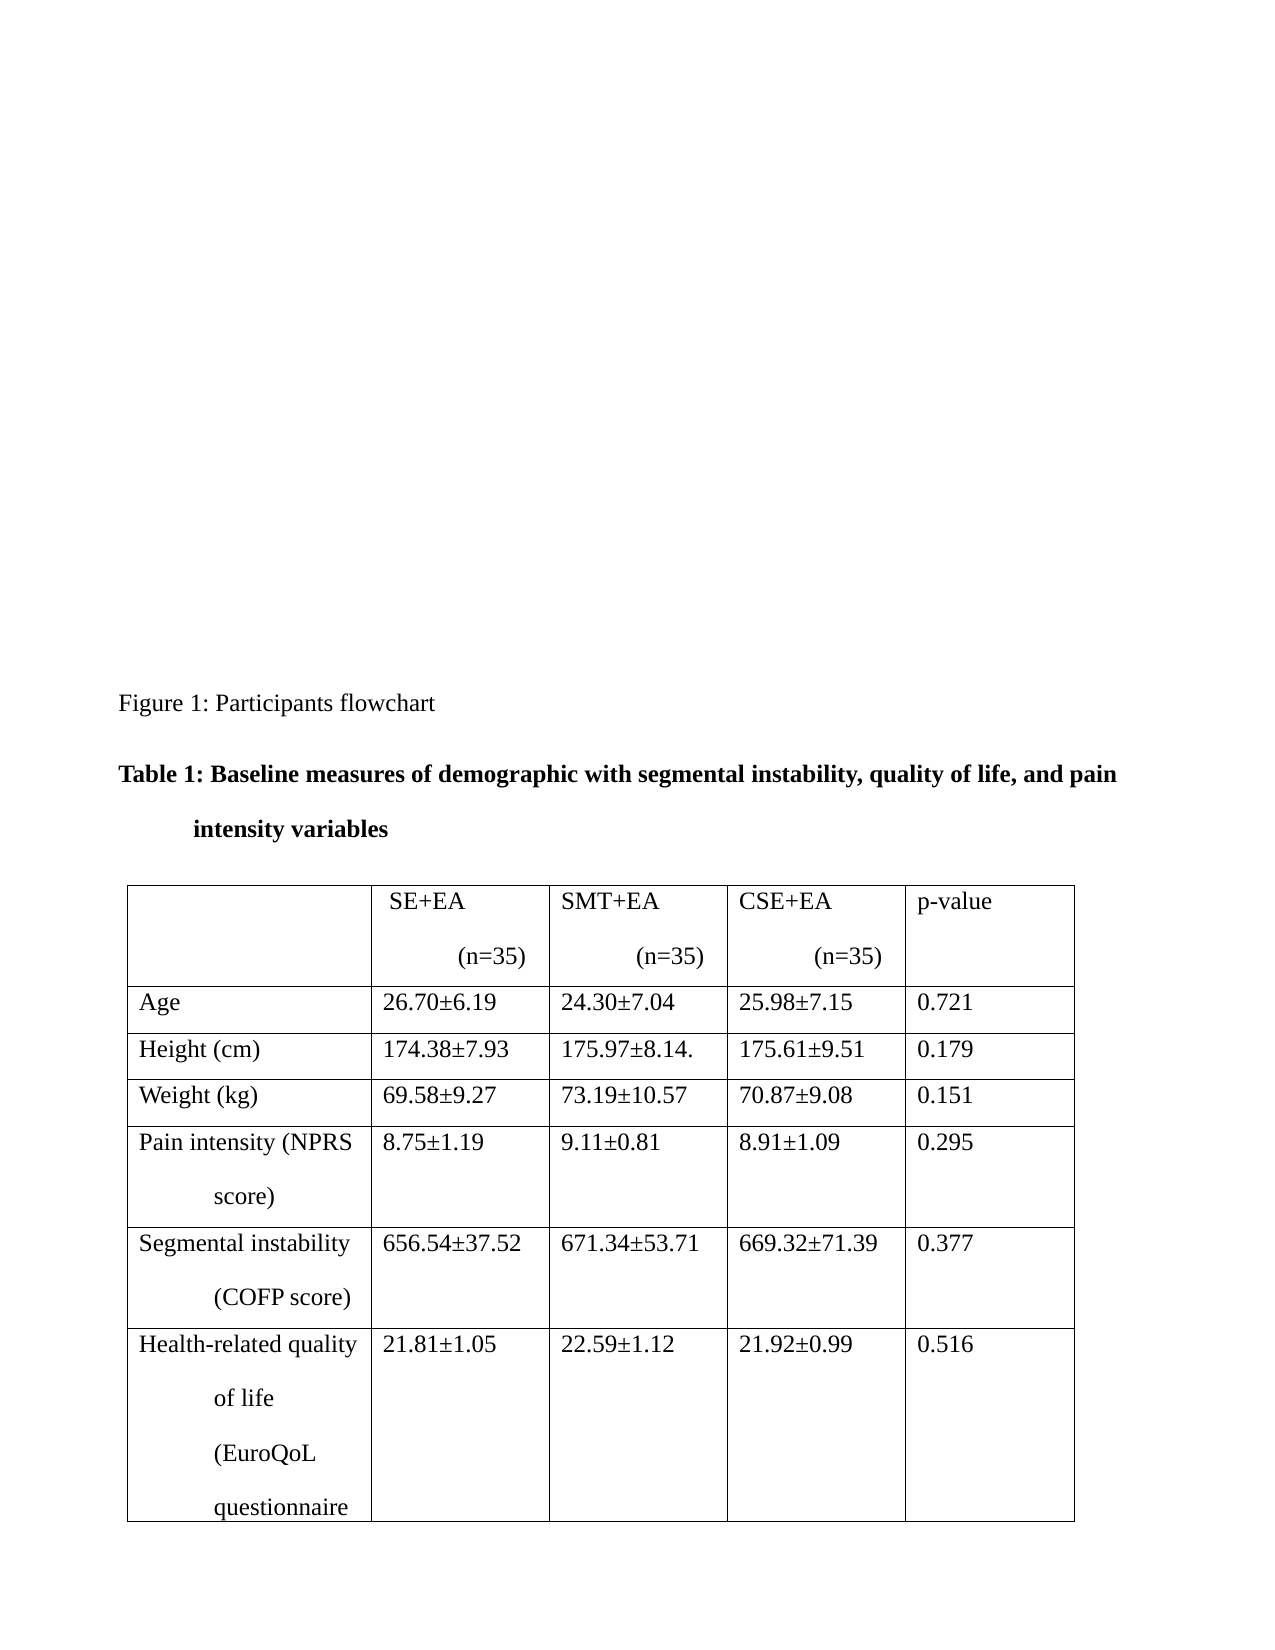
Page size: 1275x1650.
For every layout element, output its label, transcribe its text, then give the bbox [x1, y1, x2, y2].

table_header [128, 886, 371, 986]
table_header SE+EA (n=35) [372, 886, 549, 986]
table_cell 8.91±1.09 [728, 1127, 905, 1227]
table_header CSE+EA (n=35) [728, 886, 905, 986]
table_cell 0.721 [906, 987, 1074, 1033]
table_cell 73.19±10.57 [550, 1080, 727, 1126]
table_cell 175.61±9.51 [728, 1034, 905, 1079]
table_header p-value [906, 886, 1074, 986]
table_cell 656.54±37.52 [372, 1228, 549, 1328]
text Figure 1: Participants flowchart [118, 688, 1157, 717]
table_cell Pain intensity (NPRS score) [128, 1127, 371, 1227]
table_cell Segmental instability (COFP score) [128, 1228, 371, 1328]
table_cell Health-related quality of life (EuroQoL questionnaire [128, 1329, 371, 1521]
table_cell 174.38±7.93 [372, 1034, 549, 1079]
table_cell 0.295 [906, 1127, 1074, 1227]
table_cell Age [128, 987, 371, 1033]
table_cell 25.98±7.15 [728, 987, 905, 1033]
table_cell 175.97±8.14. [550, 1034, 727, 1079]
table_cell 69.58±9.27 [372, 1080, 549, 1126]
table_cell 8.75±1.19 [372, 1127, 549, 1227]
table_cell Height (cm) [128, 1034, 371, 1079]
table_cell Weight (kg) [128, 1080, 371, 1126]
table_cell 70.87±9.08 [728, 1080, 905, 1126]
table_header SMT+EA (n=35) [550, 886, 727, 986]
table_cell 26.70±6.19 [372, 987, 549, 1033]
table_cell 671.34±53.71 [550, 1228, 727, 1328]
table_cell 9.11±0.81 [550, 1127, 727, 1227]
table_cell 0.516 [906, 1329, 1074, 1521]
table_cell 0.179 [906, 1034, 1074, 1079]
table_cell 22.59±1.12 [550, 1329, 727, 1521]
table_cell 21.92±0.99 [728, 1329, 905, 1521]
table_cell 0.377 [906, 1228, 1074, 1328]
table_cell 24.30±7.04 [550, 987, 727, 1033]
table_cell 669.32±71.39 [728, 1228, 905, 1328]
text Table 1: Baseline measures of demographic with segmental instability, quality of life, and pain intensity variables [118, 759, 1157, 843]
table_cell 0.151 [906, 1080, 1074, 1126]
table_cell 21.81±1.05 [372, 1329, 549, 1521]
